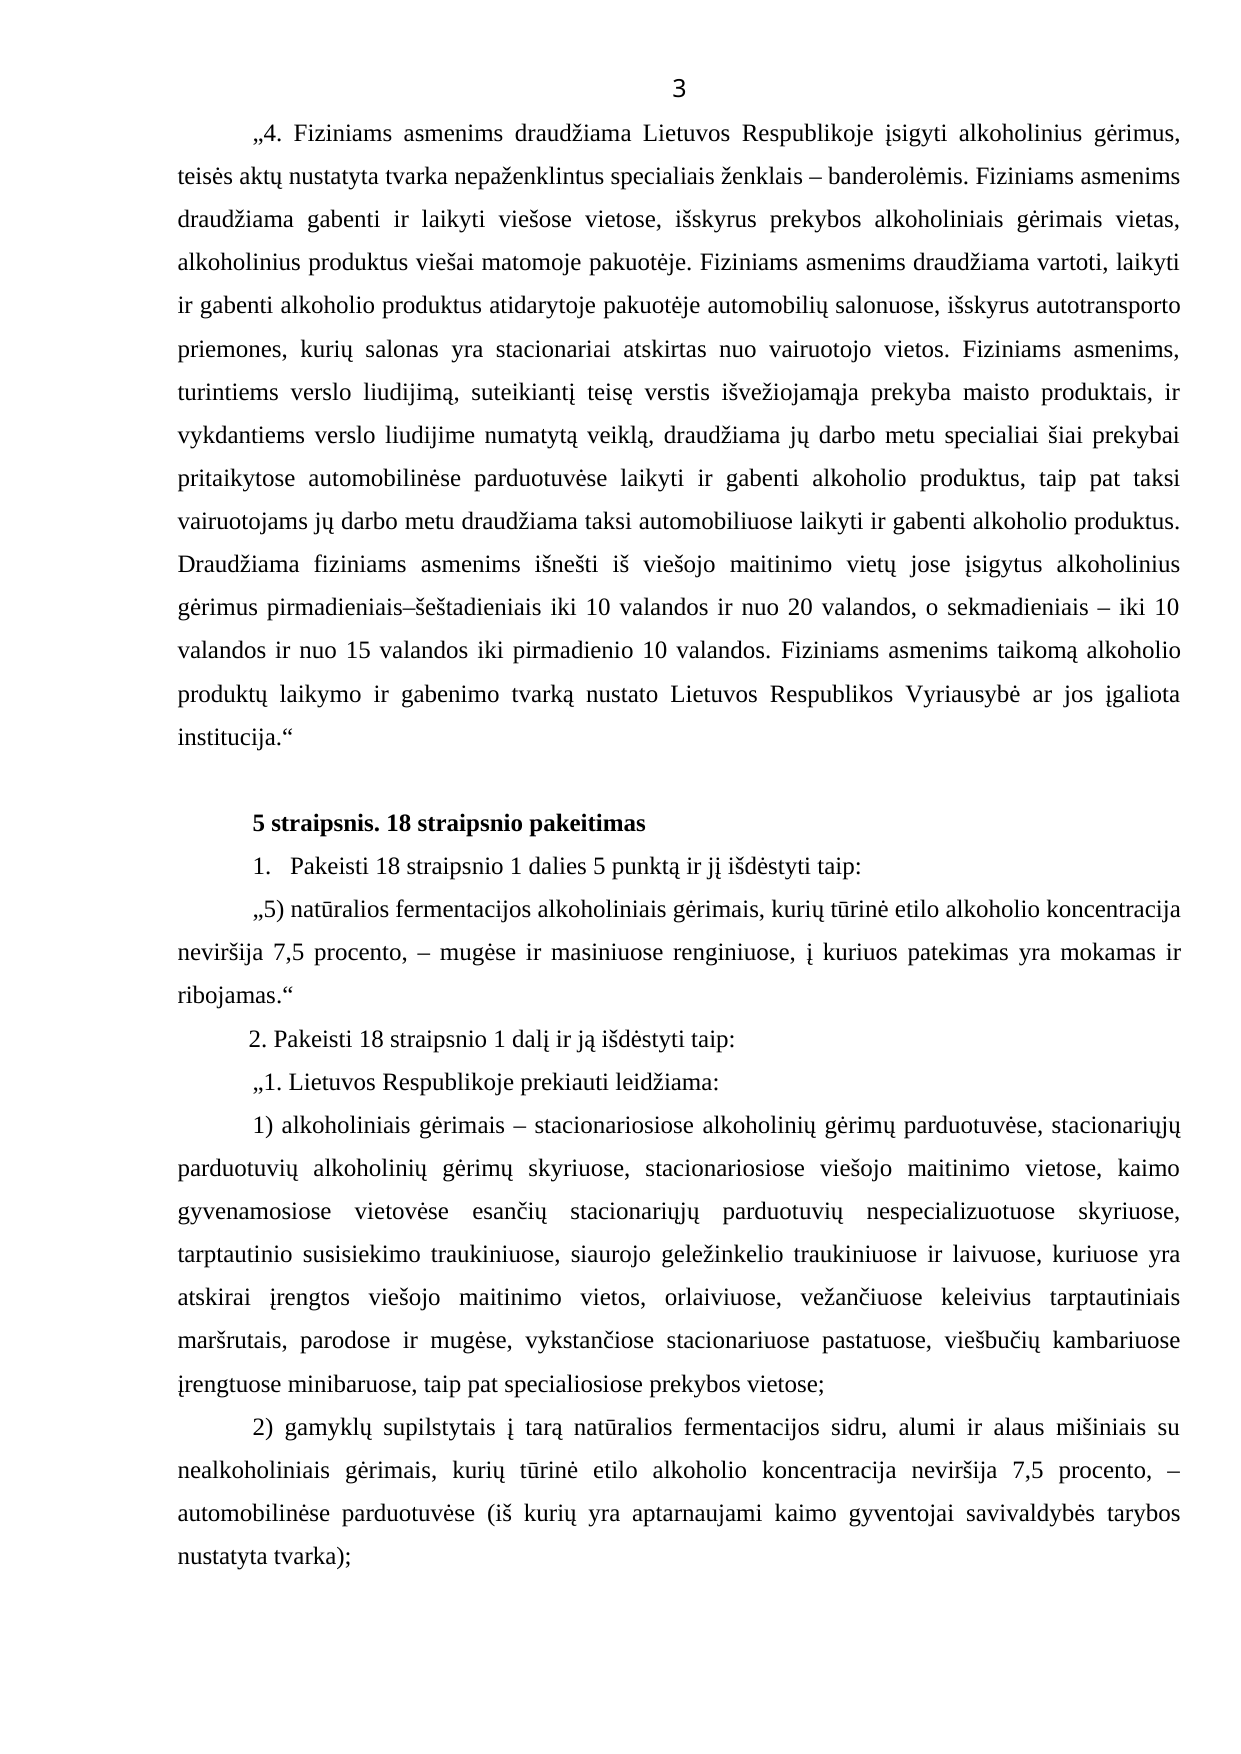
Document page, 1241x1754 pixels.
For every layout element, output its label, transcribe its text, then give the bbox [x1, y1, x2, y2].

text 5 straipsnis. 18 straipsnio pakeitimas [177, 808, 1181, 837]
text „1. Lietuvos Respublikoje prekiauti leidžiama: [177, 1067, 1181, 1096]
text 1. Pakeisti 18 straipsnio 1 dalies 5 punktą ir jį išdėstyti taip: [252, 851, 1181, 880]
text 2) gamyklų supilstytais į tarą natūralios fermentacijos sidru, alumi ir alaus mišiniais su nealkoholiniais gėrimais, kurių tūrinė etilo alkoholio koncentracija neviršija 7,5 procento, –automobilinėse parduotuvėse (iš kurių yra aptarnaujami kaimo gyventojai savivaldybės tarybos nustatyta tvarka); [177, 1412, 1181, 1570]
text 2. Pakeisti 18 straipsnio 1 dalį ir ją išdėstyti taip: [177, 1024, 1181, 1052]
text „5) natūralios fermentacijos alkoholiniais gėrimais, kurių tūrinė etilo alkoholio koncentracija neviršija 7,5 procento, – mugėse ir masiniuose renginiuose, į kuriuos patekimas yra mokamas ir ribojamas.“ [177, 894, 1181, 1009]
text 1) alkoholiniais gėrimais – stacionariosiose alkoholinių gėrimų parduotuvėse, stacionariųjų parduotuvių alkoholinių gėrimų skyriuose, stacionariosiose viešojo maitinimo vietose, kaimo gyvenamosiose vietovėse esančių stacionariųjų parduotuvių nespecializuotuose skyriuose, tarptautinio susisiekimo traukiniuose, siaurojo geležinkelio traukiniuose ir laivuose, kuriuose yra atskirai įrengtos viešojo maitinimo vietos, orlaiviuose, vežančiuose keleivius tarptautiniais maršrutais, parodose ir mugėse, vykstančiose stacionariuose pastatuose, viešbučių kambariuose įrengtuose minibaruose, taip pat specialiosiose prekybos vietose; [177, 1110, 1181, 1397]
text „4. Fiziniams asmenims draudžiama Lietuvos Respublikoje įsigyti alkoholinius gėrimus, teisės aktų nustatyta tvarka nepaženklintus specialiais ženklais – banderolėmis. Fiziniams asmenims draudžiama gabenti ir laikyti viešose vietose, išskyrus prekybos alkoholiniais gėrimais vietas, alkoholinius produktus viešai matomoje pakuotėje. Fiziniams asmenims draudžiama vartoti, laikyti ir gabenti alkoholio produktus atidarytoje pakuotėje automobilių salonuose, išskyrus autotransporto priemones, kurių salonas yra stacionariai atskirtas nuo vairuotojo vietos. Fiziniams asmenims, turintiems verslo liudijimą, suteikiantį teisę verstis išvežiojamąja prekyba maisto produktais, ir vykdantiems verslo liudijime numatytą veiklą, draudžiama jų darbo metu specialiai šiai prekybai pritaikytose automobilinėse parduotuvėse laikyti ir gabenti alkoholio produktus, taip pat taksi vairuotojams jų darbo metu draudžiama taksi automobiliuose laikyti ir gabenti alkoholio produktus. Draudžiama fiziniams asmenims išnešti iš viešojo maitinimo vietų jose įsigytus alkoholinius gėrimus pirmadieniais–šeštadieniais iki 10 valandos ir nuo 20 valandos, o sekmadieniais – iki 10 valandos ir nuo 15 valandos iki pirmadienio 10 valandos. Fiziniams asmenims taikomą alkoholio produktų laikymo ir gabenimo tvarką nustato Lietuvos Respublikos Vyriausybė ar jos įgaliota institucija.“ [177, 118, 1181, 751]
